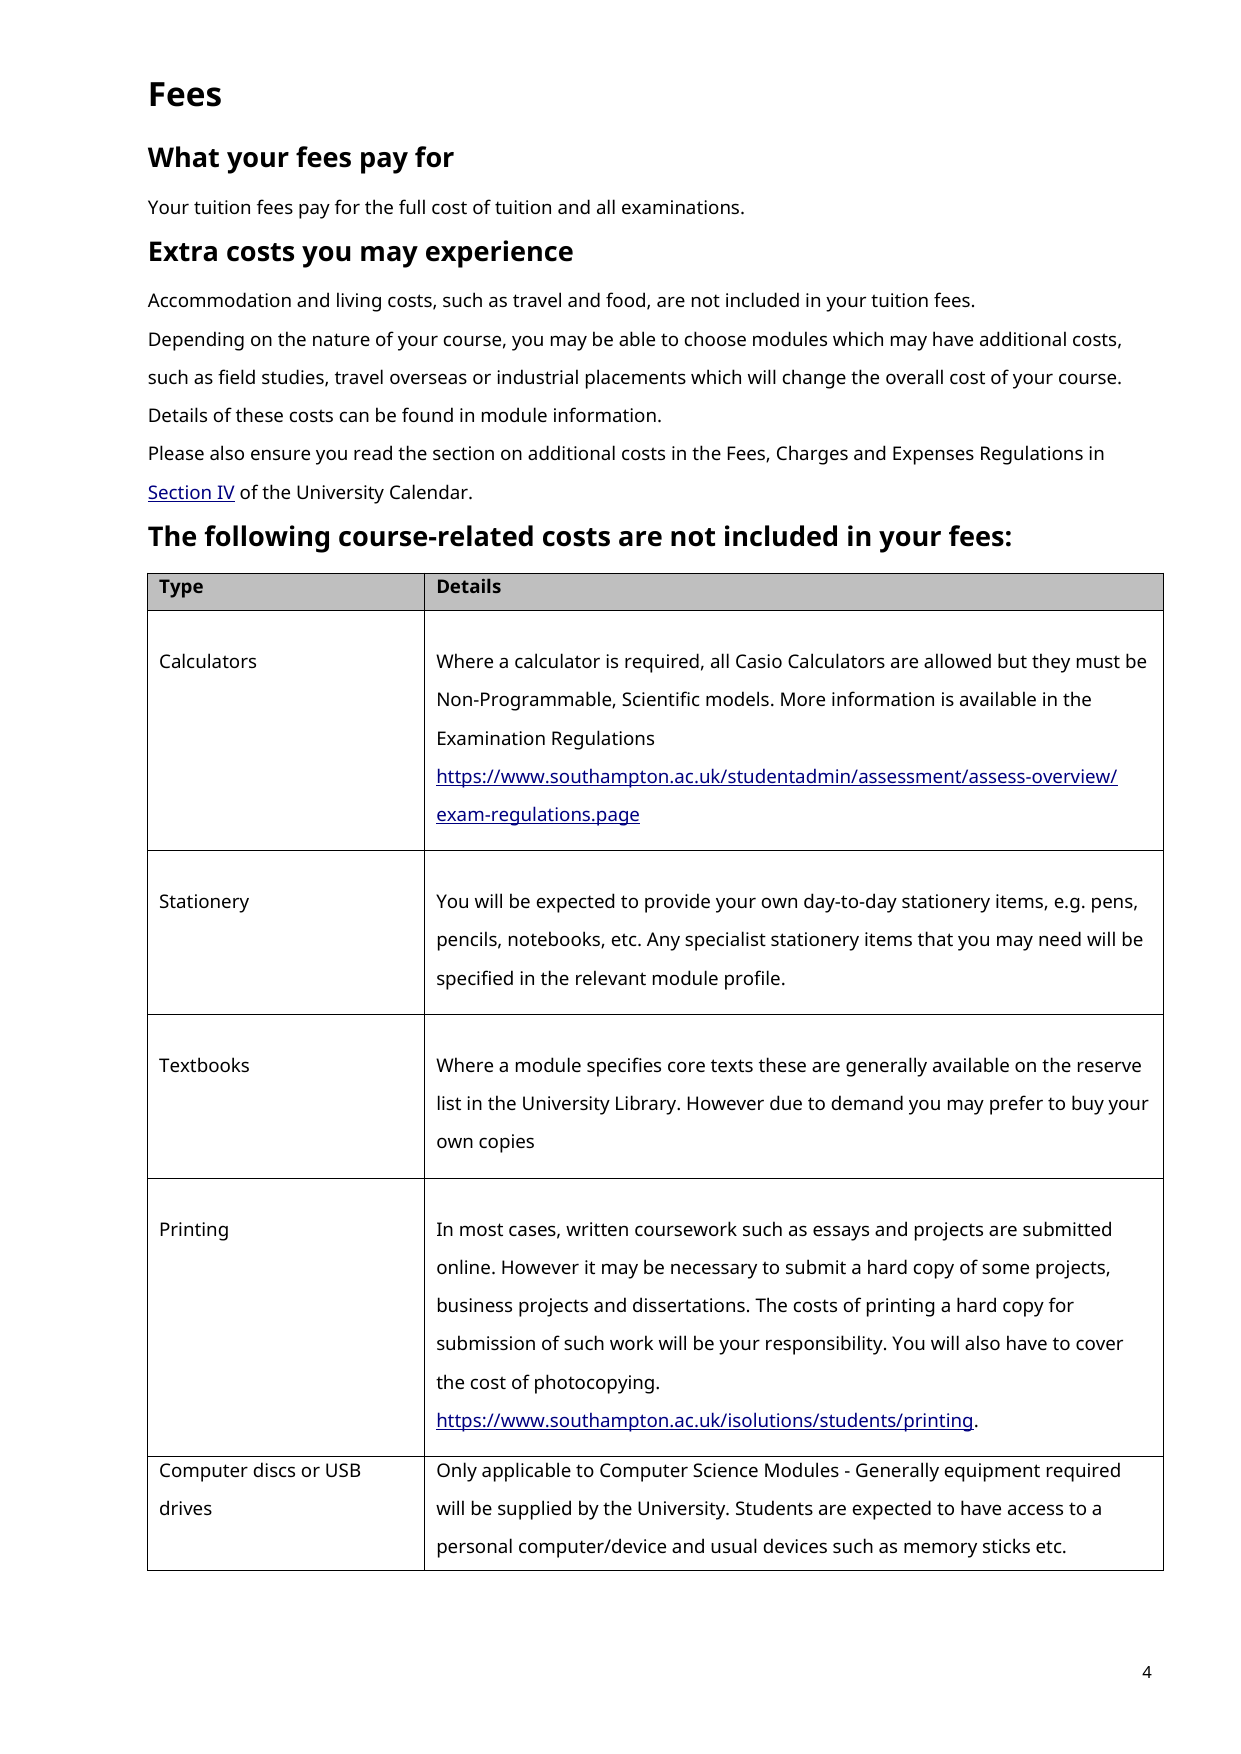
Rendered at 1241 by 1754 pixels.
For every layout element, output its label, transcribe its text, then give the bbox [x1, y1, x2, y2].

table_cell You will be expected to provide your own day-to-day stationery items, e.g. pens, pencils, notebooks, etc. Any specialist stationery items that you may need will be specified in the relevant module profile. [425, 851, 1163, 1014]
table_cell Where a module specifies core texts these are generally available on the reserve list in the University Library. However due to demand you may prefer to buy your own copies [425, 1015, 1163, 1177]
text Depending on the nature of your course, you may be able to choose modules which may have additional costs, such as field studies, travel overseas or industrial placements which will change the overall cost of your course. Details of these costs can be found in module information. [148, 326, 1152, 428]
subtitle Extra costs you may experience [148, 232, 1152, 269]
subtitle What your fees pay for [148, 139, 1152, 176]
table_header Type [148, 574, 424, 610]
subtitle Fees [148, 71, 1152, 116]
table_cell In most cases, written coursework such as essays and projects are submitted online. However it may be necessary to submit a hard copy of some projects, business projects and dissertations. The costs of printing a hard copy for submission of such work will be your responsibility. You will also have to cover the cost of photocopying. https://www.southampton.ac.uk/isolutions/students/printing. [425, 1179, 1163, 1456]
table_cell Where a calculator is required, all Casio Calculators are allowed but they must be Non-Programmable, Scientific models. More information is available in the Examination Regulations https://www.southampton.ac.uk/studentadmin/assessment/assess-overview/exam-regulations.page [425, 611, 1163, 850]
table_cell Only applicable to Computer Science Modules - Generally equipment required will be supplied by the University. Students are expected to have access to a personal computer/device and usual devices such as memory sticks etc. [425, 1457, 1163, 1570]
table_header Details [425, 574, 1163, 610]
table_cell Textbooks [148, 1015, 424, 1177]
table_cell Stationery [148, 851, 424, 1014]
table_cell Calculators [148, 611, 424, 850]
subtitle The following course-related costs are not included in your fees: [148, 517, 1152, 554]
table_cell Computer discs or USB drives [148, 1457, 424, 1570]
table_cell Printing [148, 1179, 424, 1456]
text Please also ensure you read the section on additional costs in the Fees, Charges and Expenses Regulations in Section IV of the University Calendar. [148, 441, 1152, 504]
text Your tuition fees pay for the full cost of tuition and all examinations. [148, 194, 1152, 220]
text Accommodation and living costs, such as travel and food, are not included in your tuition fees. [148, 288, 1152, 313]
